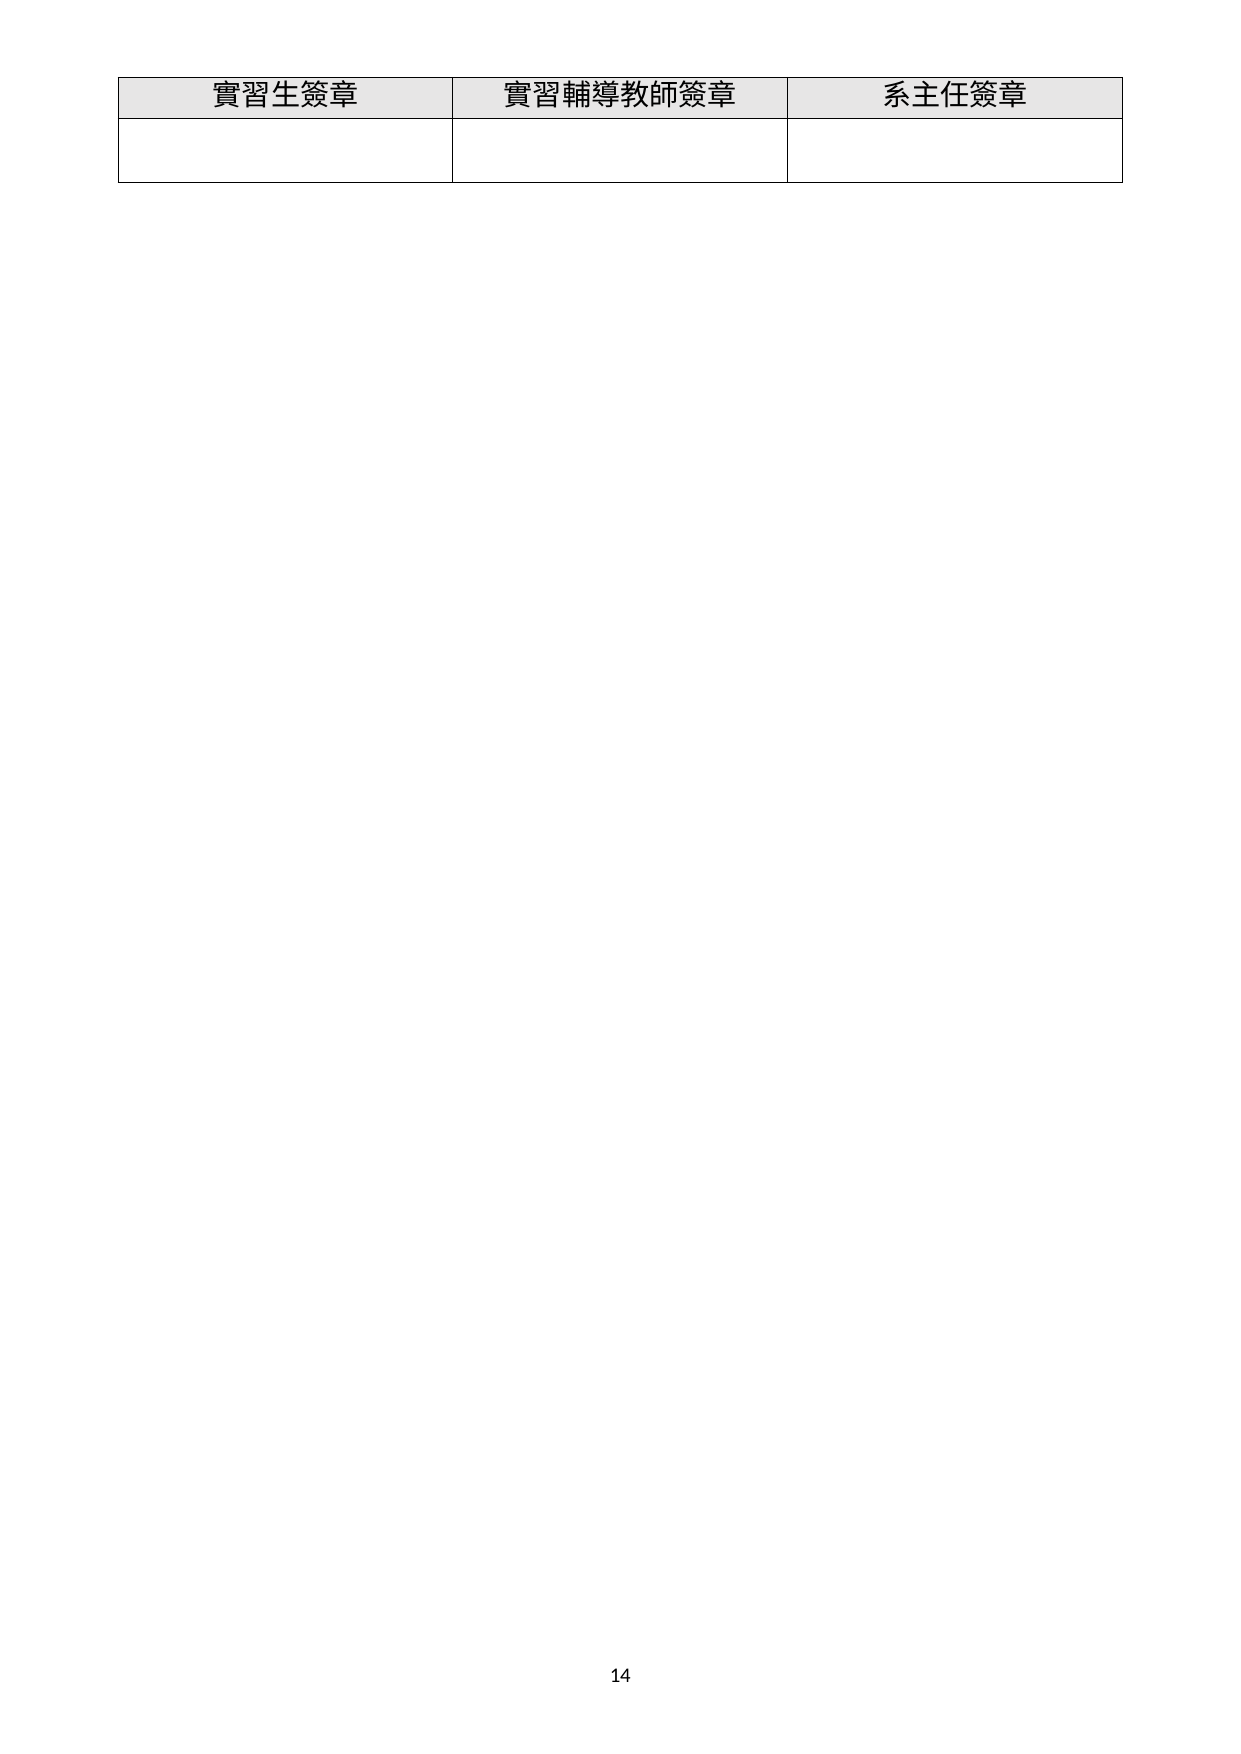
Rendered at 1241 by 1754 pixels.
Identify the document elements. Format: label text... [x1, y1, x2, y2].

table_cell [788, 119, 1122, 182]
table_cell [119, 119, 452, 182]
table_header 實習輔導教師簽章 [453, 78, 787, 118]
table_cell [453, 119, 787, 182]
table_header 實習生簽章 [119, 78, 452, 118]
table_header 系主任簽章 [788, 78, 1122, 118]
